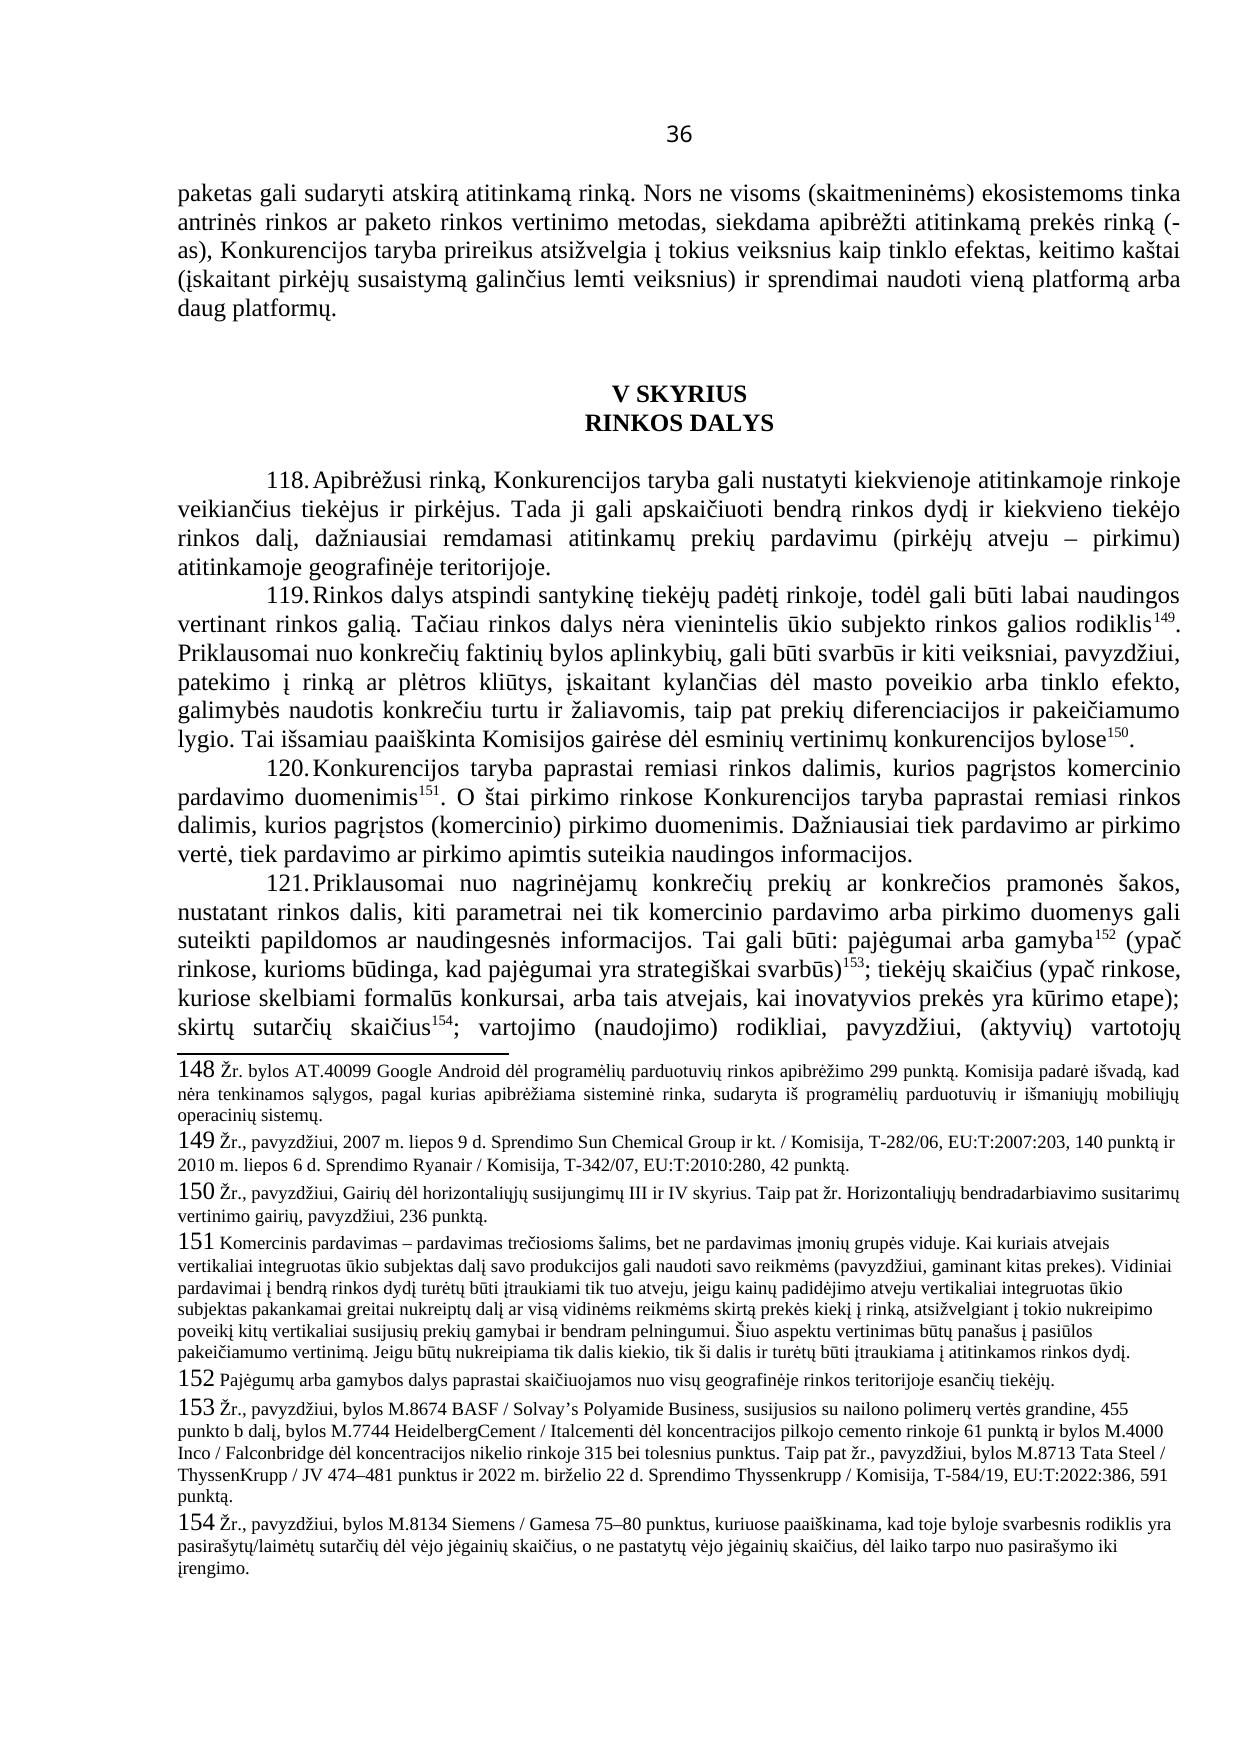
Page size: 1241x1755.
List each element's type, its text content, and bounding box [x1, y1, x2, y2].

text 121. Priklausomai nuo nagrinėjamų konkrečių prekių ar konkrečios pramonės šakos, nustatant rinkos dalis, kiti parametrai nei tik komercinio pardavimo arba pirkimo duomenys gali suteikti papildomos ar naudingesnės informacijos. Tai gali būti: pajėgumai arba gamyba (ypač rinkose, kurioms būdinga, kad pajėgumai yra strategiškai svarbūs); tiekėjų skaičius (ypač rinkose, kuriose skelbiami formalūs konkursai, arba tais atvejais, kai inovatyvios prekės yra kūrimo etape); skirtų sutarčių skaičius; vartojimo (naudojimo) rodikliai, pavyzdžiui, (aktyvių) vartotojų [177, 868, 1181, 1041]
text Žr., pavyzdžiui, bylos M.8674 BASF / Solvay’s Polyamide Business, susijusios su nailono polimerų vertės grandine, 455 punkto b dalį, bylos M.7744 HeidelbergCement / Italcementi dėl koncentracijos pilkojo cemento rinkoje 61 punktą ir bylos M.4000 Inco / Falconbridge dėl koncentracijos nikelio rinkoje 315 bei tolesnius punktus. Taip pat žr., pavyzdžiui, bylos M.8713 Tata Steel / ThyssenKrupp / JV 474–481 punktus ir 2022 m. birželio 22 d. Sprendimo Thyssenkrupp / Komisija, T-584/19, EU:T:2022:386, 591 punktą. [177, 1392, 1181, 1507]
text Žr., pavyzdžiui, 2007 m. liepos 9 d. Sprendimo Sun Chemical Group ir kt. / Komisija, T-282/06, EU:T:2007:203, 140 punktą ir 2010 m. liepos 6 d. Sprendimo Ryanair / Komisija, T-342/07, EU:T:2010:280, 42 punktą. [177, 1126, 1181, 1176]
text Pajėgumų arba gamybos dalys paprastai skaičiuojamos nuo visų geografinėje rinkos teritorijoje esančių tiekėjų. [177, 1363, 1181, 1392]
text Komercinis pardavimas – pardavimas trečiosioms šalims, bet ne pardavimas įmonių grupės viduje. Kai kuriais atvejais vertikaliai integruotas ūkio subjektas dalį savo produkcijos gali naudoti savo reikmėms (pavyzdžiui, gaminant kitas prekes). Vidiniai pardavimai į bendrą rinkos dydį turėtų būti įtraukiami tik tuo atveju, jeigu kainų padidėjimo atveju vertikaliai integruotas ūkio subjektas pakankamai greitai nukreiptų dalį ar visą vidinėms reikmėms skirtą prekės kiekį į rinką, atsižvelgiant į tokio nukreipimo poveikį kitų vertikaliai susijusių prekių gamybai ir bendram pelningumui. Šiuo aspektu vertinimas būtų panašus į pasiūlos pakeičiamumo vertinimą. Jeigu būtų nukreipiama tik dalis kiekio, tik ši dalis ir turėtų būti įtraukiama į atitinkamos rinkos dydį. [177, 1226, 1181, 1363]
text Žr., pavyzdžiui, bylos M.8134 Siemens / Gamesa 75–80 punktus, kuriuose paaiškinama, kad toje byloje svarbesnis rodiklis yra pasirašytų/laimėtų sutarčių dėl vėjo jėgainių skaičius, o ne pastatytų vėjo jėgainių skaičius, dėl laiko tarpo nuo pasirašymo iki įrengimo. [177, 1507, 1181, 1578]
text Žr., pavyzdžiui, Gairių dėl horizontaliųjų susijungimų III ir IV skyrius. Taip pat žr. Horizontaliųjų bendradarbiavimo susitarimų vertinimo gairių, pavyzdžiui, 236 punktą. [177, 1176, 1181, 1226]
text RINKOS DALYS [177, 408, 1181, 437]
text 118. Apibrėžusi rinką, Konkurencijos taryba gali nustatyti kiekvienoje atitinkamoje rinkoje veikiančius tiekėjus ir pirkėjus. Tada ji gali apskaičiuoti bendrą rinkos dydį ir kiekvieno tiekėjo rinkos dalį, dažniausiai remdamasi atitinkamų prekių pardavimu (pirkėjų atveju – pirkimu) atitinkamoje geografinėje teritorijoje. [177, 466, 1181, 581]
text 119. Rinkos dalys atspindi santykinę tiekėjų padėtį rinkoje, todėl gali būti labai naudingos vertinant rinkos galią. Tačiau rinkos dalys nėra vienintelis ūkio subjekto rinkos galios rodiklis. Priklausomai nuo konkrečių faktinių bylos aplinkybių, gali būti svarbūs ir kiti veiksniai, pavyzdžiui, patekimo į rinką ar plėtros kliūtys, įskaitant kylančias dėl masto poveikio arba tinklo efekto, galimybės naudotis konkrečiu turtu ir žaliavomis, taip pat prekių diferenciacijos ir pakeičiamumo lygio. Tai išsamiau paaiškinta Komisijos gairėse dėl esminių vertinimų konkurencijos bylose. [177, 581, 1181, 753]
text 120. Konkurencijos taryba paprastai remiasi rinkos dalimis, kurios pagrįstos komercinio pardavimo duomenimis. O štai pirkimo rinkose Konkurencijos taryba paprastai remiasi rinkos dalimis, kurios pagrįstos (komercinio) pirkimo duomenimis. Dažniausiai tiek pardavimo ar pirkimo vertė, tiek pardavimo ar pirkimo apimtis suteikia naudingos informacijos. [177, 753, 1181, 868]
text Žr. bylos AT.40099 Google Android dėl programėlių parduotuvių rinkos apibrėžimo 299 punktą. Komisija padarė išvadą, kad nėra tenkinamos sąlygos, pagal kurias apibrėžiama sisteminė rinka, sudaryta iš programėlių parduotuvių ir išmaniųjų mobiliųjų operacinių sistemų. [177, 1054, 1181, 1126]
text paketas gali sudaryti atskirą atitinkamą rinką. Nors ne visoms (skaitmeninėms) ekosistemoms tinka antrinės rinkos ar paketo rinkos vertinimo metodas, siekdama apibrėžti atitinkamą prekės rinką (-as), Konkurencijos taryba prireikus atsižvelgia į tokius veiksnius kaip tinklo efektas, keitimo kaštai (įskaitant pirkėjų susaistymą galinčius lemti veiksnius) ir sprendimai naudoti vieną platformą arba daug platformų. [177, 178, 1181, 322]
text V SKYRIUS [177, 379, 1181, 408]
